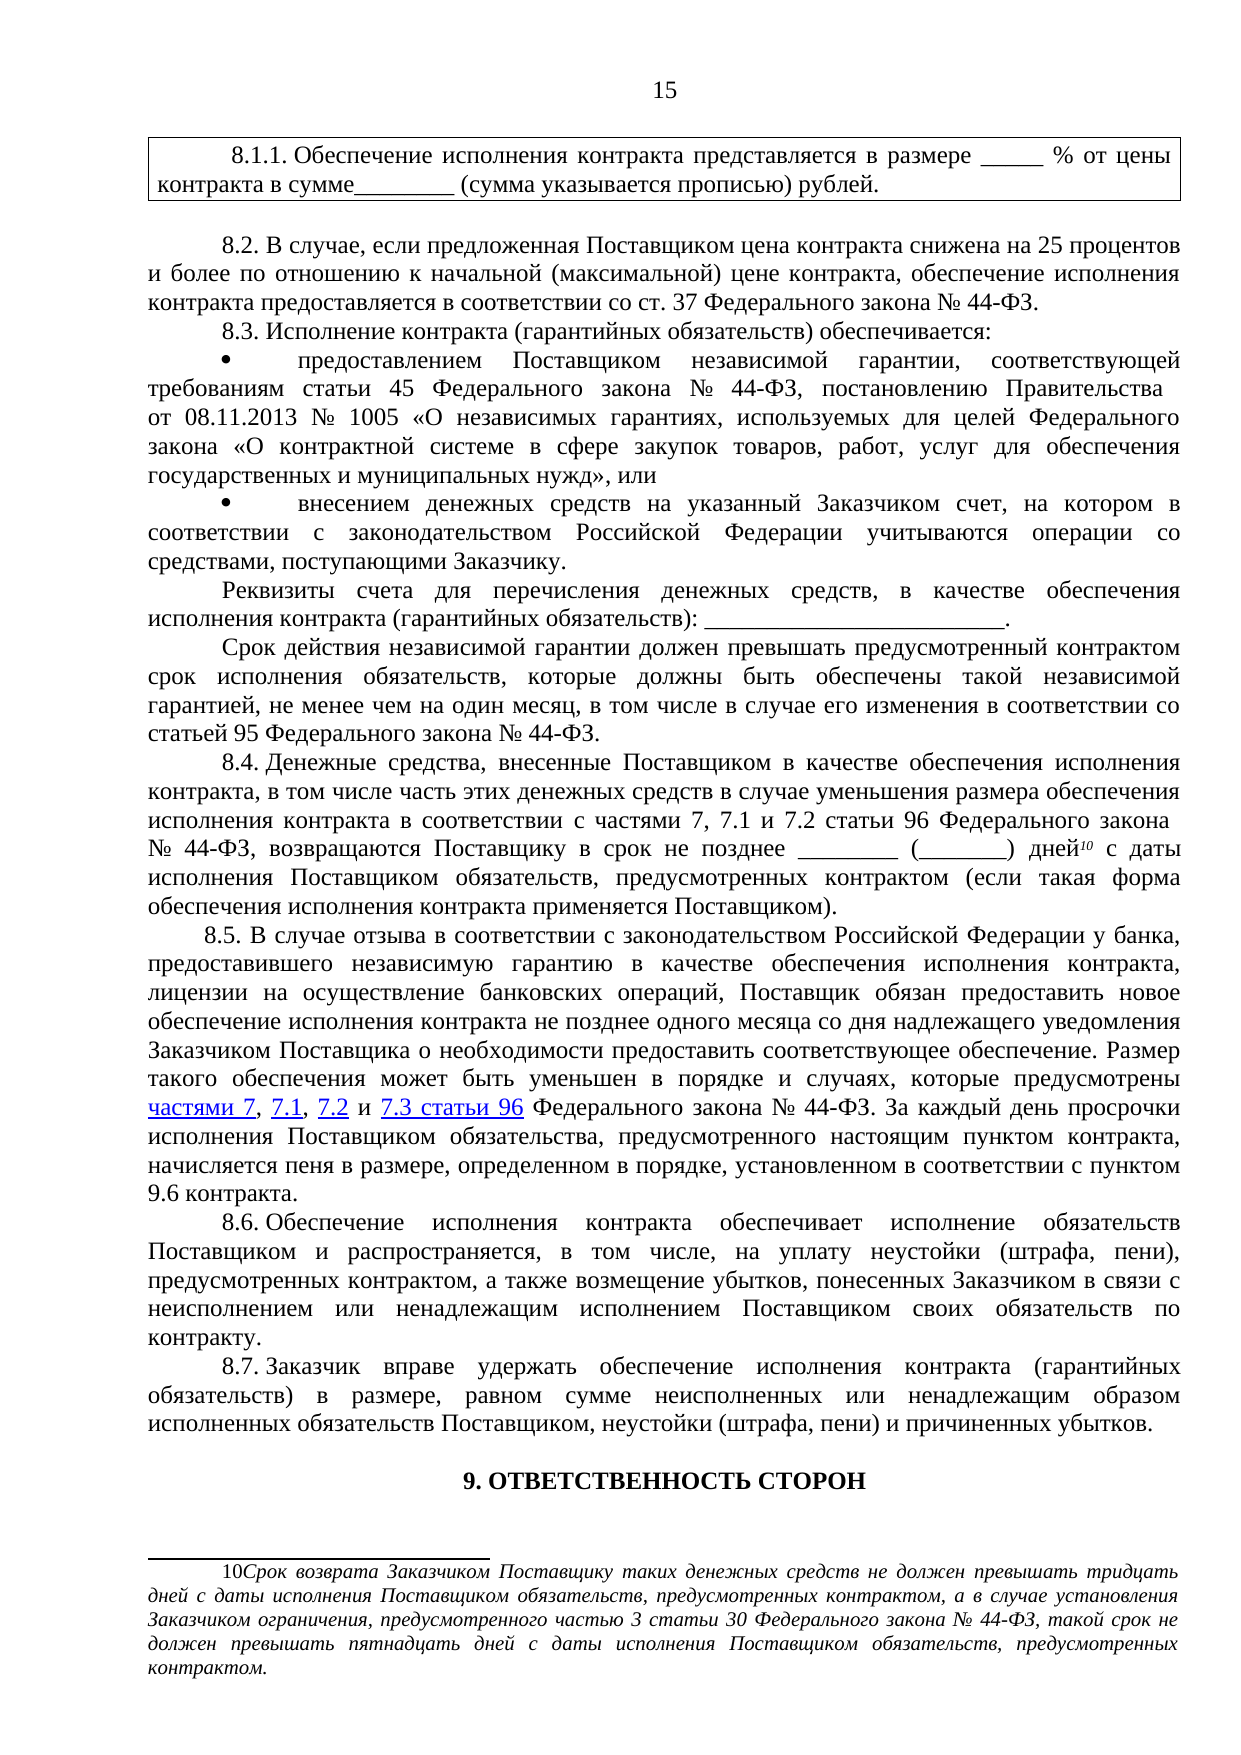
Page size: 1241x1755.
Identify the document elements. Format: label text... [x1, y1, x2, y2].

text Срок действия независимой гарантии должен превышать предусмотренный контрактом срок исполнения обязательств, которые должны быть обеспечены такой независимой гарантией, не менее чем на один месяц, в том числе в случае его изменения в соответствии со статьей 95 Федерального закона № 44-ФЗ. [148, 632, 1181, 747]
list предоставлением Поставщиком независимой гарантии, соответствующей требованиям статьи 45 Федерального закона № 44-ФЗ, постановлению Правительства от 08.11.2013 № 1005 «О независимых гарантиях, используемых для целей Федерального закона «О контрактной системе в сфере закупок товаров, работ, услуг для обеспечения государственных и муниципальных нужд», или [148, 345, 1181, 488]
list внесением денежных средств на указанный Заказчиком счет, на котором в соответствии с законодательством Российской Федерации учитываются операции со средствами, поступающими Заказчику. [148, 488, 1181, 575]
text Срок возврата Заказчиком Поставщику таких денежных средств не должен превышать тридцать дней с даты исполнения Поставщиком обязательств, предусмотренных контрактом, а в случае установления Заказчиком ограничения, предусмотренного частью 3 статьи 30 Федерального закона № 44-ФЗ, такой срок не должен превышать пятнадцать дней с даты исполнения Поставщиком обязательств, предусмотренных контрактом. [148, 1559, 1181, 1679]
text 9. ОТВЕТСТВЕННОСТЬ СТОРОН [148, 1466, 1181, 1495]
text 8.3. Исполнение контракта (гарантийных обязательств) обеспечивается: [148, 316, 1181, 345]
text 8.1.1. Обеспечение исполнения контракта представляется в размере _____ % от цены контракта в сумме________ (сумма указывается прописью) рублей. [149, 138, 1180, 200]
text 8.5. В случае отзыва в соответствии с законодательством Российской Федерации у банка, предоставившего независимую гарантию в качестве обеспечения исполнения контракта, лицензии на осуществление банковских операций, Поставщик обязан предоставить новое обеспечение исполнения контракта не позднее одного месяца со дня надлежащего уведомления Заказчиком Поставщика о необходимости предоставить соответствующее обеспечение. Размер такого обеспечения может быть уменьшен в порядке и случаях, которые предусмотрены частями 7, 7.1, 7.2 и 7.3 статьи 96 Федерального закона № 44-ФЗ. За каждый день просрочки исполнения Поставщиком обязательства, предусмотренного настоящим пунктом контракта, начисляется пеня в размере, определенном в порядке, установленном в соответствии с пунктом 9.6 контракта. [148, 920, 1181, 1207]
text Реквизиты счета для перечисления денежных средств, в качестве обеспечения исполнения контракта (гарантийных обязательств): ________________________. [148, 575, 1181, 632]
text 8.4. Денежные средства, внесенные Поставщиком в качестве обеспечения исполнения контракта, в том числе часть этих денежных средств в случае уменьшения размера обеспечения исполнения контракта в соответствии с частями 7, 7.1 и 7.2 статьи 96 Федерального закона № 44-ФЗ, возвращаются Поставщику в срок не позднее ________ (_______) дней с даты исполнения Поставщиком обязательств, предусмотренных контрактом (если такая форма обеспечения исполнения контракта применяется Поставщиком). [148, 747, 1181, 920]
text 8.6. Обеспечение исполнения контракта обеспечивает исполнение обязательств Поставщиком и распространяется, в том числе, на уплату неустойки (штрафа, пени), предусмотренных контрактом, а также возмещение убытков, понесенных Заказчиком в связи с неисполнением или ненадлежащим исполнением Поставщиком своих обязательств по контракту. [148, 1207, 1181, 1351]
text 8.7. Заказчик вправе удержать обеспечение исполнения контракта (гарантийных обязательств) в размере, равном сумме неисполненных или ненадлежащим образом исполненных обязательств Поставщиком, неустойки (штрафа, пени) и причиненных убытков. [148, 1351, 1181, 1437]
text 8.2. В случае, если предложенная Поставщиком цена контракта снижена на 25 процентов и более по отношению к начальной (максимальной) цене контракта, обеспечение исполнения контракта предоставляется в соответствии со ст. 37 Федерального закона № 44-ФЗ. [148, 230, 1181, 316]
